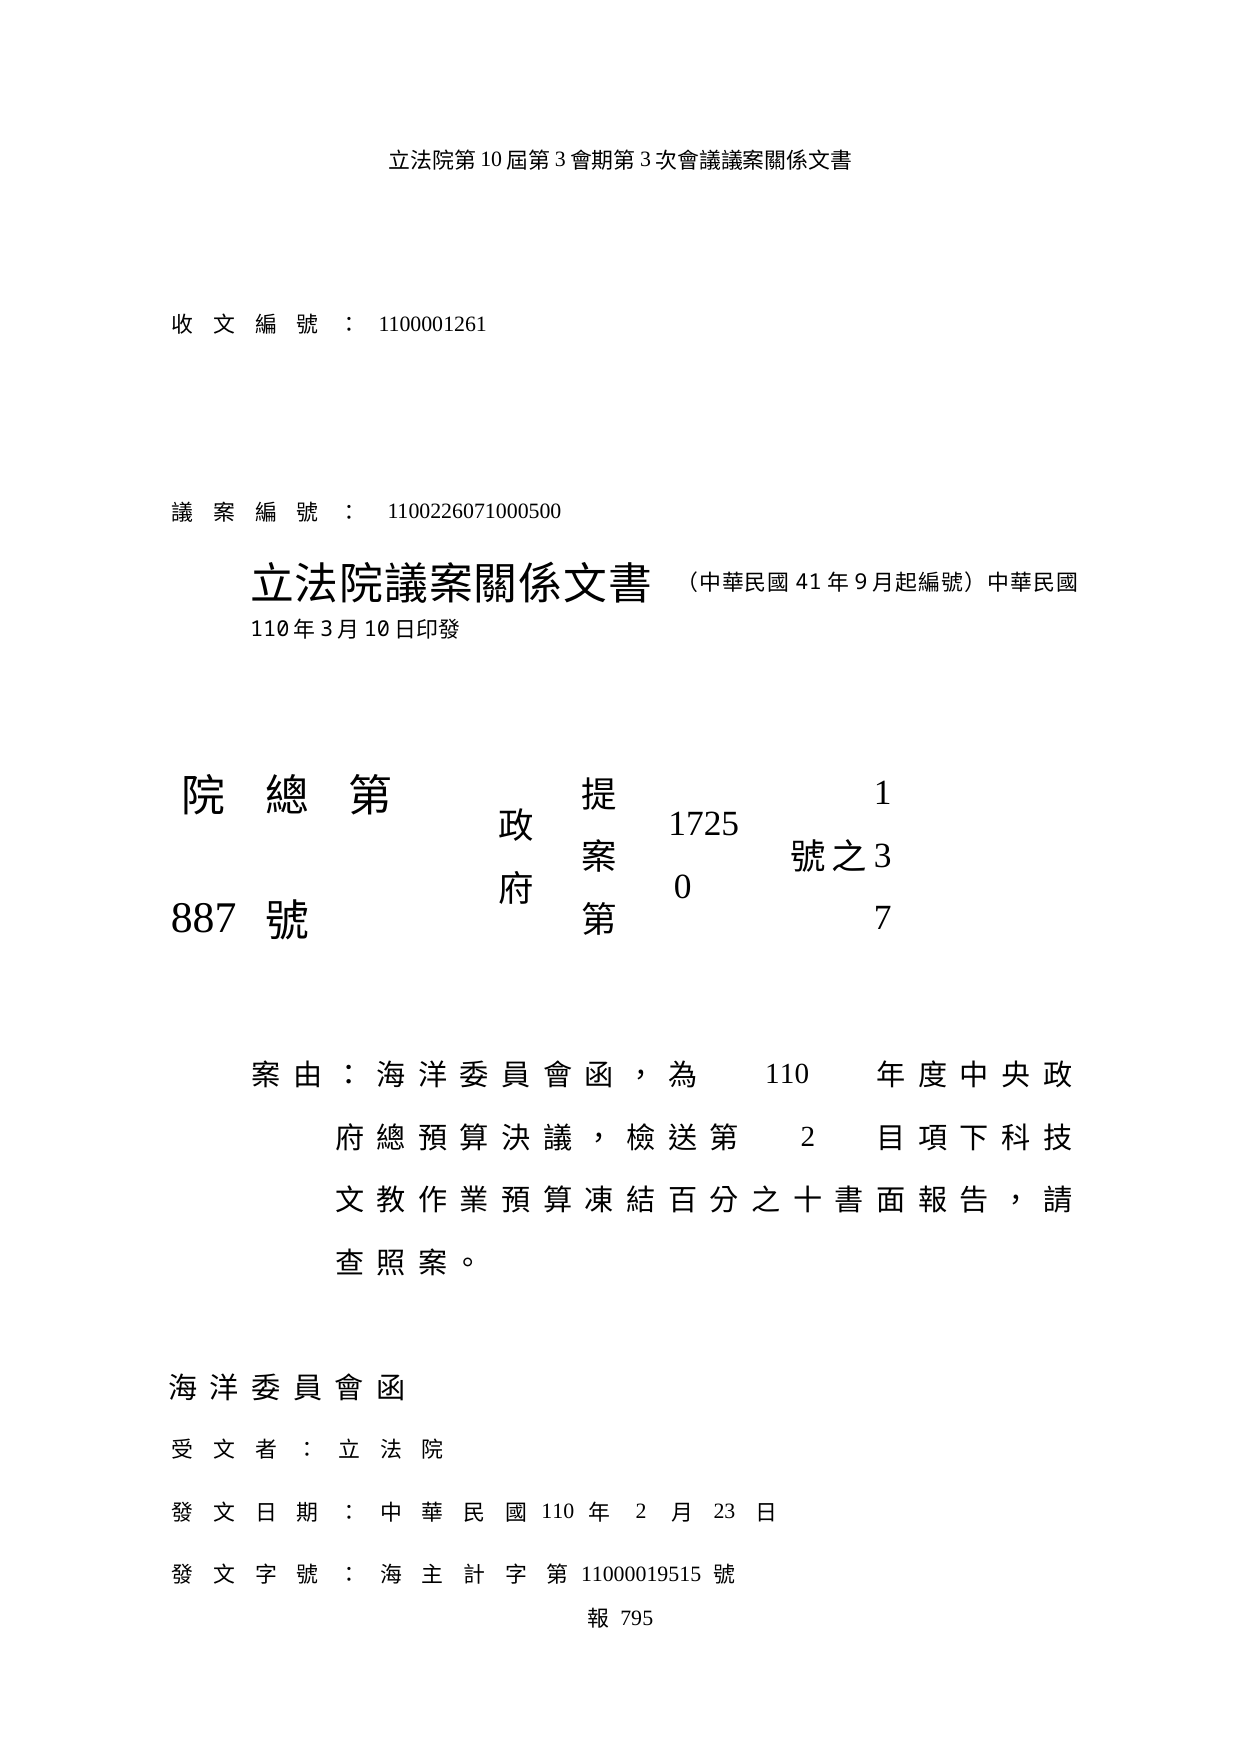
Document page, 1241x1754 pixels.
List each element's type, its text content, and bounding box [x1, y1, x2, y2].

text 發文字號：海主計字第11000019515號 [162, 1531, 1078, 1594]
table_header 政府 [425, 719, 540, 969]
text 案由：海洋委員會函，為110年度中央政府總預算決議，檢送第2目項下科技文教作業預算凍結百分之十書面報告，請查照案。 [217, 1031, 1078, 1281]
text 立法院議案關係文書 （中華民國41年9月起編號）中華民國110年3月10日印發 [250, 549, 1078, 644]
table_header 號 [759, 719, 794, 969]
text 議案編號：1100226071000500 [162, 406, 1078, 531]
table_header 137 [830, 719, 895, 969]
text 海洋委員會函 [162, 1344, 1078, 1406]
table_header 提案第 [540, 719, 646, 969]
text 收文編號：1100001261 [162, 219, 1078, 344]
table_header 院總第887號 [162, 719, 425, 969]
table_header 之 [794, 719, 830, 969]
table_header 17250 [646, 719, 759, 969]
text 受文者：立法院 [162, 1406, 1078, 1469]
text 發文日期：中華民國110年2月23日 [162, 1469, 1078, 1531]
